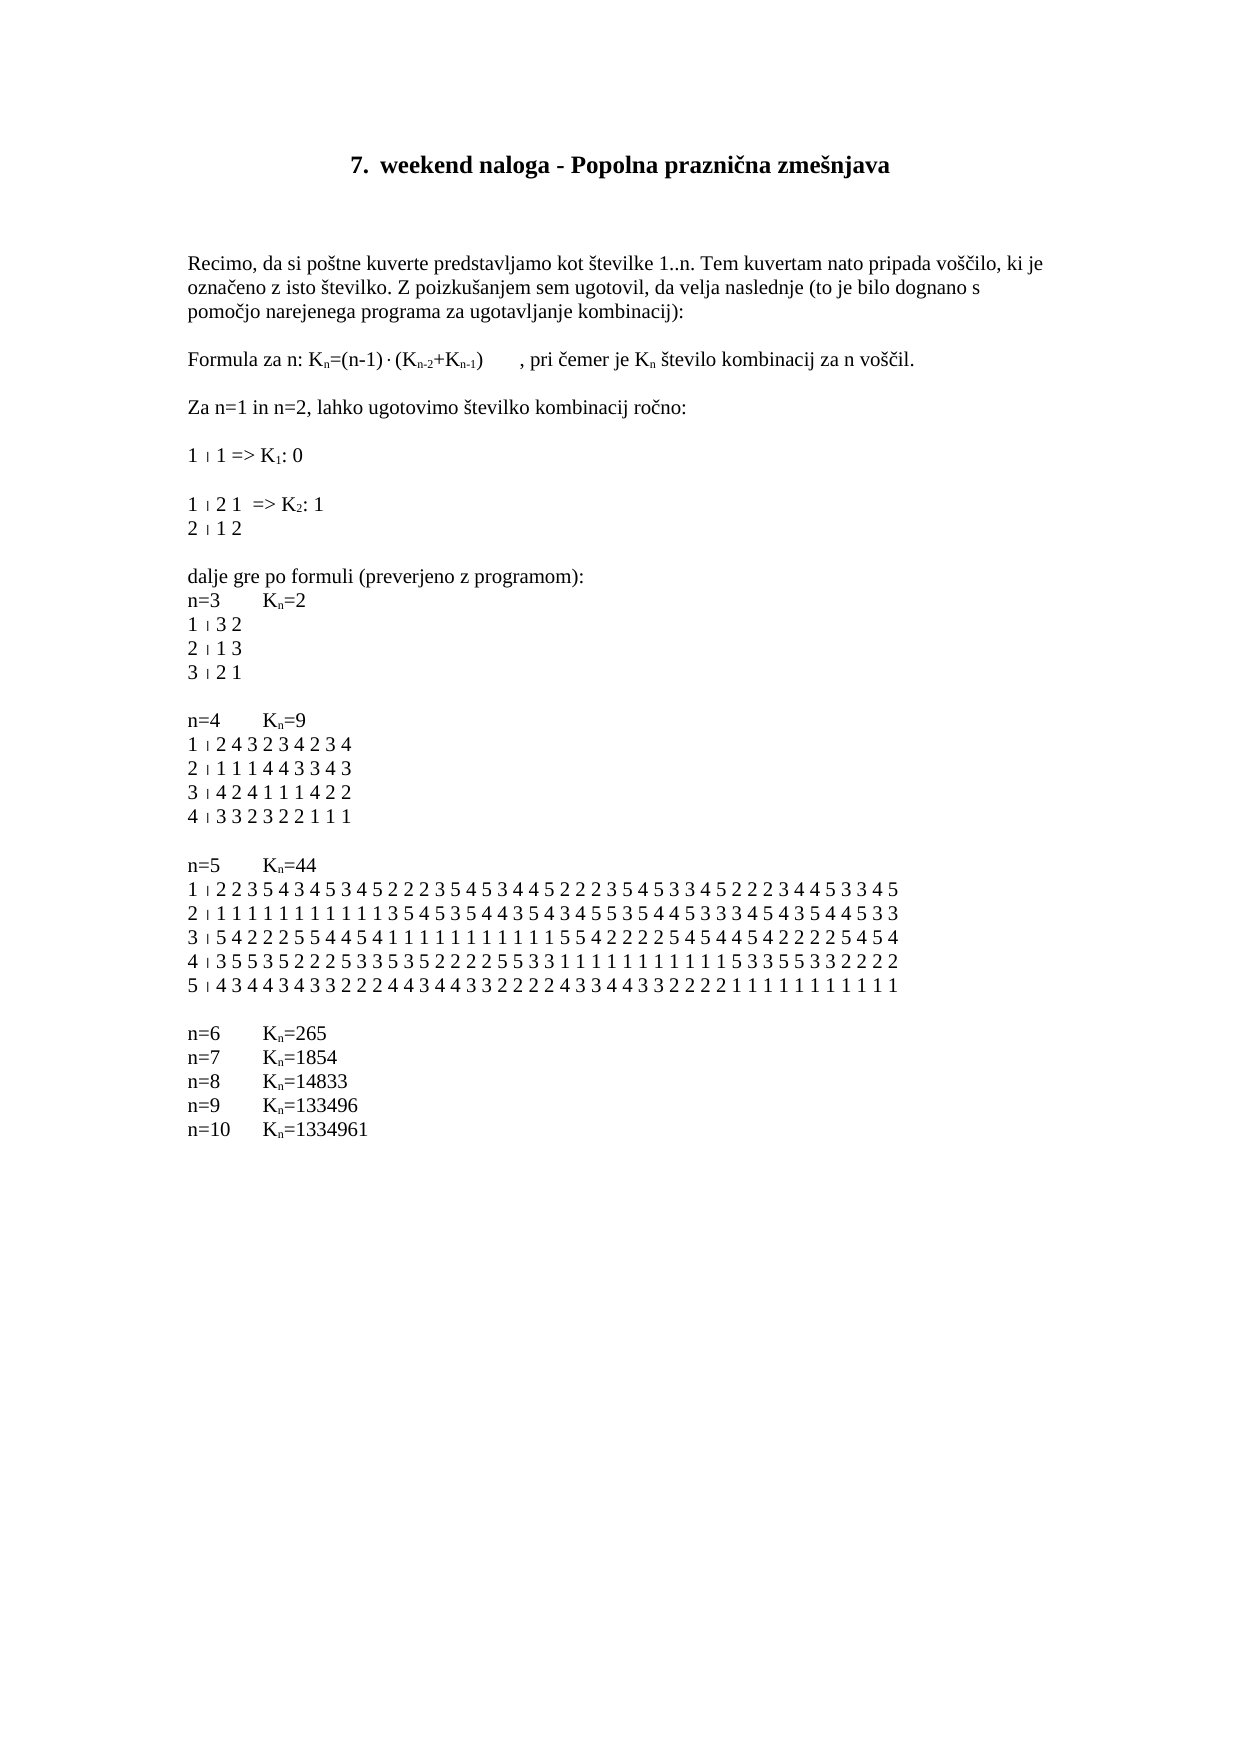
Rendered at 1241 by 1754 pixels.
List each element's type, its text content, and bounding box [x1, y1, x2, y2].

text 1  3 2 [187, 612, 1053, 636]
text n=7 Kn=1854 [187, 1045, 1053, 1069]
text n=9 Kn=133496 [187, 1093, 1053, 1117]
text Recimo, da si poštne kuverte predstavljamo kot številke 1..n. Tem kuvertam nato pripada voščilo, ki je označeno z isto številko. Z poizkušanjem sem ugotovil, da velja naslednje (to je bilo dognano s pomočjo narejenega programa za ugotavljanje kombinacij): [187, 251, 1053, 323]
text 2  1 3 [187, 636, 1053, 660]
text 1  2 4 3 2 3 4 2 3 4 [187, 732, 1053, 756]
text 3  2 1 [187, 660, 1053, 684]
text n=4 Kn=9 [187, 708, 1053, 732]
text 3  5 4 2 2 2 5 5 4 4 5 4 1 1 1 1 1 1 1 1 1 1 1 5 5 4 2 2 2 2 5 4 5 4 4 5 4 2 2 2 2 5 4 5 4 [187, 925, 1053, 949]
text 4  3 5 5 3 5 2 2 2 5 3 3 5 3 5 2 2 2 2 5 5 3 3 1 1 1 1 1 1 1 1 1 1 1 5 3 3 5 5 3 3 2 2 2 2 [187, 949, 1053, 973]
text 4  3 3 2 3 2 2 1 1 1 [187, 804, 1053, 828]
text n=3 Kn=2 [187, 588, 1053, 612]
text 1  2 1 => K2: 1 [187, 492, 1053, 516]
text 5  4 3 4 4 3 4 3 3 2 2 2 4 4 3 4 4 3 3 2 2 2 2 4 3 3 4 4 3 3 2 2 2 2 1 1 1 1 1 1 1 1 1 1 1 [187, 973, 1053, 997]
text 1  1 => K1: 0 [187, 443, 1053, 467]
text 2  1 1 1 1 1 1 1 1 1 1 1 3 5 4 5 3 5 4 4 3 5 4 3 4 5 5 3 5 4 4 5 3 3 3 4 5 4 3 5 4 4 5 3 3 [187, 901, 1053, 925]
text 2  1 1 1 4 4 3 3 4 3 [187, 756, 1053, 780]
text n=6 Kn=265 [187, 1021, 1053, 1045]
text 1  2 2 3 5 4 3 4 5 3 4 5 2 2 2 3 5 4 5 3 4 4 5 2 2 2 3 5 4 5 3 3 4 5 2 2 2 3 4 4 5 3 3 4 5 [187, 877, 1053, 901]
text Formula za n: Kn=(n-1)(Kn-2+Kn-1) , pri čemer je Kn število kombinacij za n voščil. [187, 347, 1053, 371]
text n=10 Kn=1334961 [187, 1117, 1053, 1141]
text Za n=1 in n=2, lahko ugotovimo številko kombinacij ročno: [187, 395, 1053, 419]
text dalje gre po formuli (preverjeno z programom): [187, 564, 1053, 588]
text 3  4 2 4 1 1 1 4 2 2 [187, 780, 1053, 804]
text 2  1 2 [187, 516, 1053, 540]
text n=5 Kn=44 [187, 852, 1053, 877]
text n=8 Kn=14833 [187, 1069, 1053, 1093]
list weekend naloga - Popolna praznična zmešnjava [187, 150, 1053, 179]
